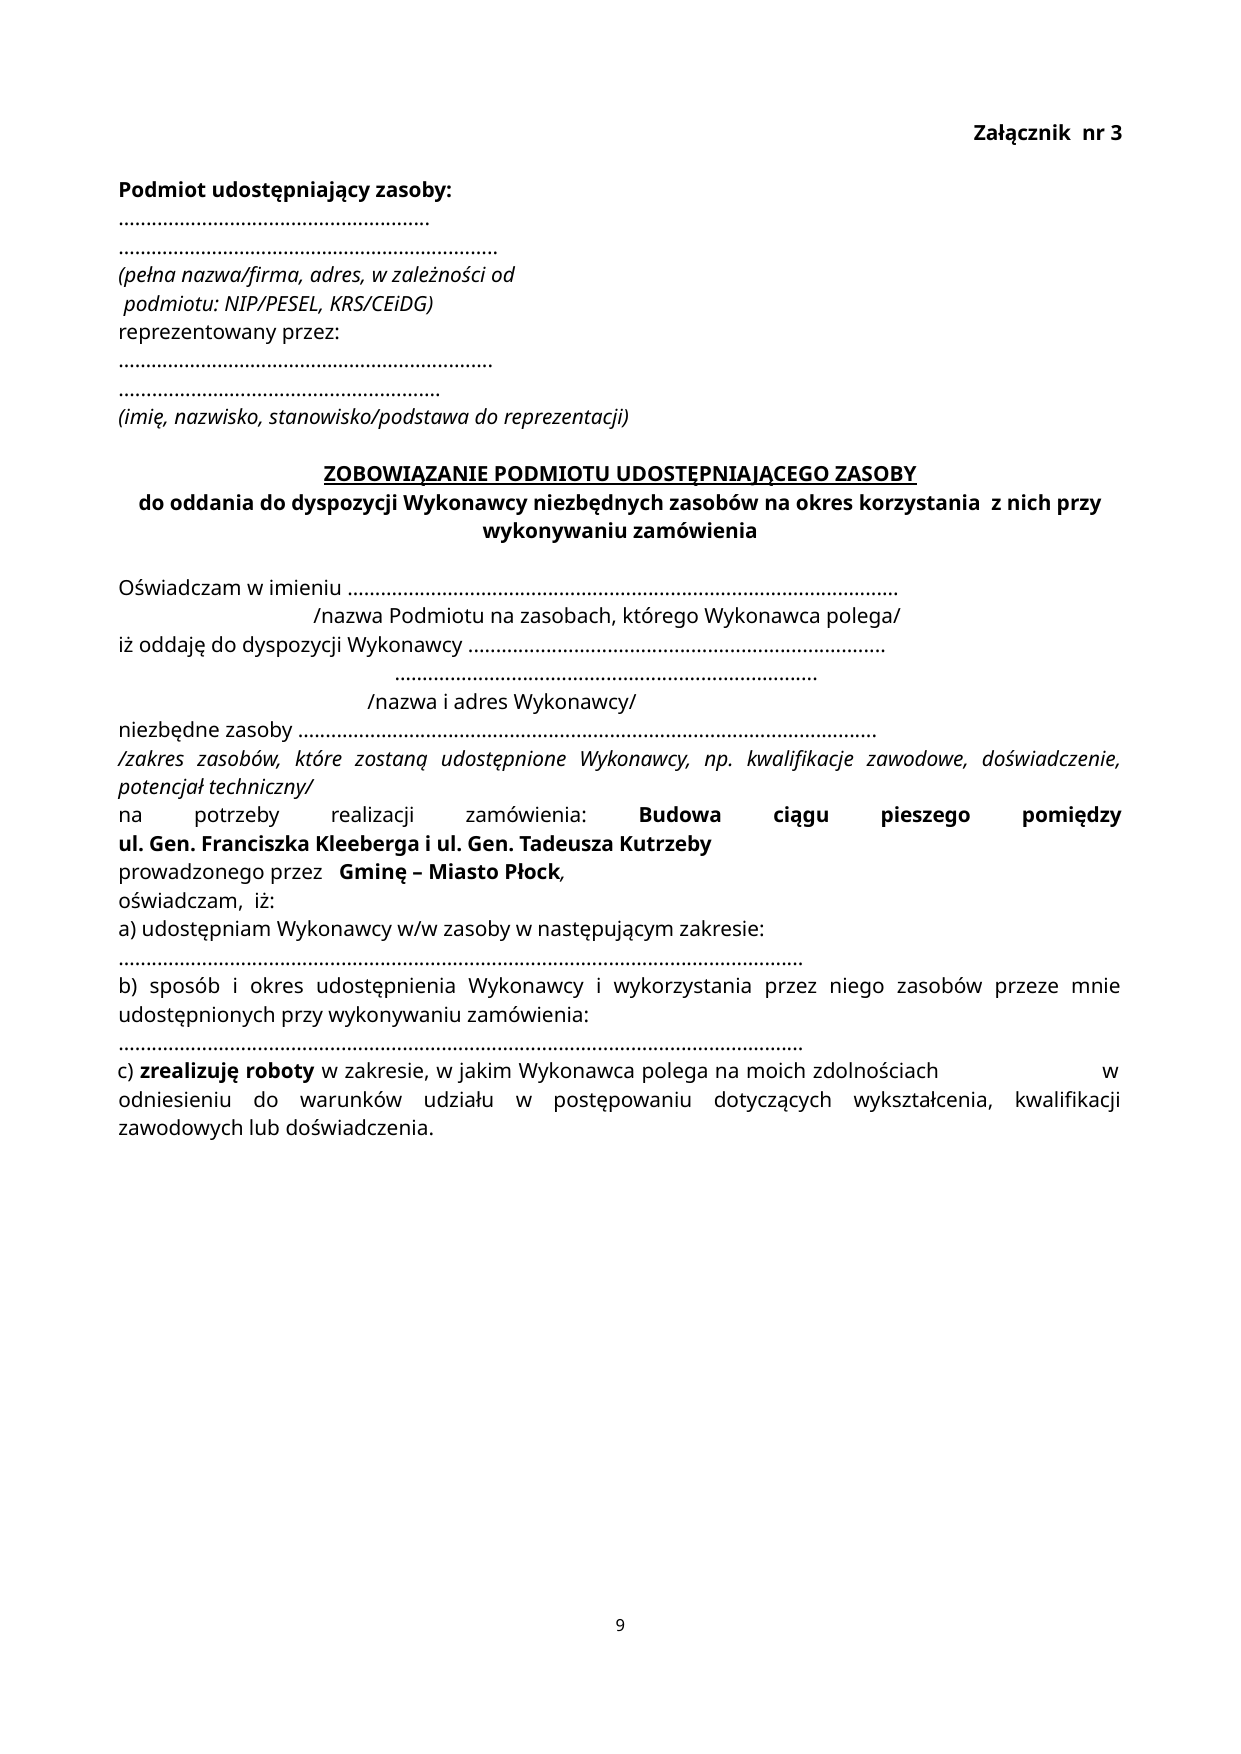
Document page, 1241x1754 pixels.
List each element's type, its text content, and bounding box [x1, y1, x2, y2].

text …........................................................................................................................ [118, 1028, 1122, 1057]
text b) sposób i okres udostępnienia Wykonawcy i wykorzystania przez niego zasobów przeze mnie udostępnionych przy wykonywaniu zamówienia: [118, 971, 1122, 1028]
text na potrzeby realizacji zamówienia: Budowa ciągu pieszego pomiędzy ul. Gen. Franciszka Kleeberga i ul. Gen. Tadeusza Kutrzeby [118, 801, 1122, 857]
text Oświadczam w imieniu …................................................................................................ [118, 573, 1122, 602]
text niezbędne zasoby …..................................................................................................... [118, 715, 1122, 744]
text podmiotu: NIP/PESEL, KRS/CEiDG) [118, 289, 1122, 317]
text (pełna nazwa/firma, adres, w zależności od [118, 260, 1122, 289]
text a) udostępniam Wykonawcy w/w zasoby w następującym zakresie: [118, 914, 1122, 943]
text ……………………………………………................. [118, 346, 1122, 374]
text .............……….................................... [118, 374, 1122, 402]
text iż oddaję do dyspozycji Wykonawcy ........................................................................... [118, 630, 1122, 658]
text reprezentowany przez: [118, 317, 1122, 346]
text …..................................................... [118, 203, 1122, 232]
text …......................................................................... [118, 658, 1122, 687]
text …........................................................................................................................ [118, 943, 1122, 971]
text Podmiot udostępniający zasoby: [118, 175, 1122, 203]
text oświadczam, iż: [118, 886, 1122, 914]
text prowadzonego przez Gminę – Miasto Płock, [118, 857, 1122, 886]
text …………………………………………………............ [118, 232, 1122, 260]
text do oddania do dyspozycji Wykonawcy niezbędnych zasobów na okres korzystania z nich przy wykonywaniu zamówienia [118, 488, 1122, 545]
text /nazwa Podmiotu na zasobach, którego Wykonawca polega/ [118, 602, 1122, 630]
text Załącznik nr 3 [118, 118, 1122, 147]
text /zakres zasobów, które zostaną udostępnione Wykonawcy, np. kwalifikacje zawodowe, doświadczenie, potencjał techniczny/ [118, 744, 1122, 801]
text ZOBOWIĄZANIE PODMIOTU UDOSTĘPNIAJĄCEGO ZASOBY [118, 459, 1122, 488]
text /nazwa i adres Wykonawcy/ [118, 687, 1122, 715]
text (imię, nazwisko, stanowisko/podstawa do reprezentacji) [118, 402, 1122, 431]
text c) zrealizuję roboty w zakresie, w jakim Wykonawca polega na moich zdolnościach w odniesieniu do warunków udziału w postępowaniu dotyczących wykształcenia, kwalifikacji zawodowych lub doświadczenia. [117, 1057, 1122, 1142]
